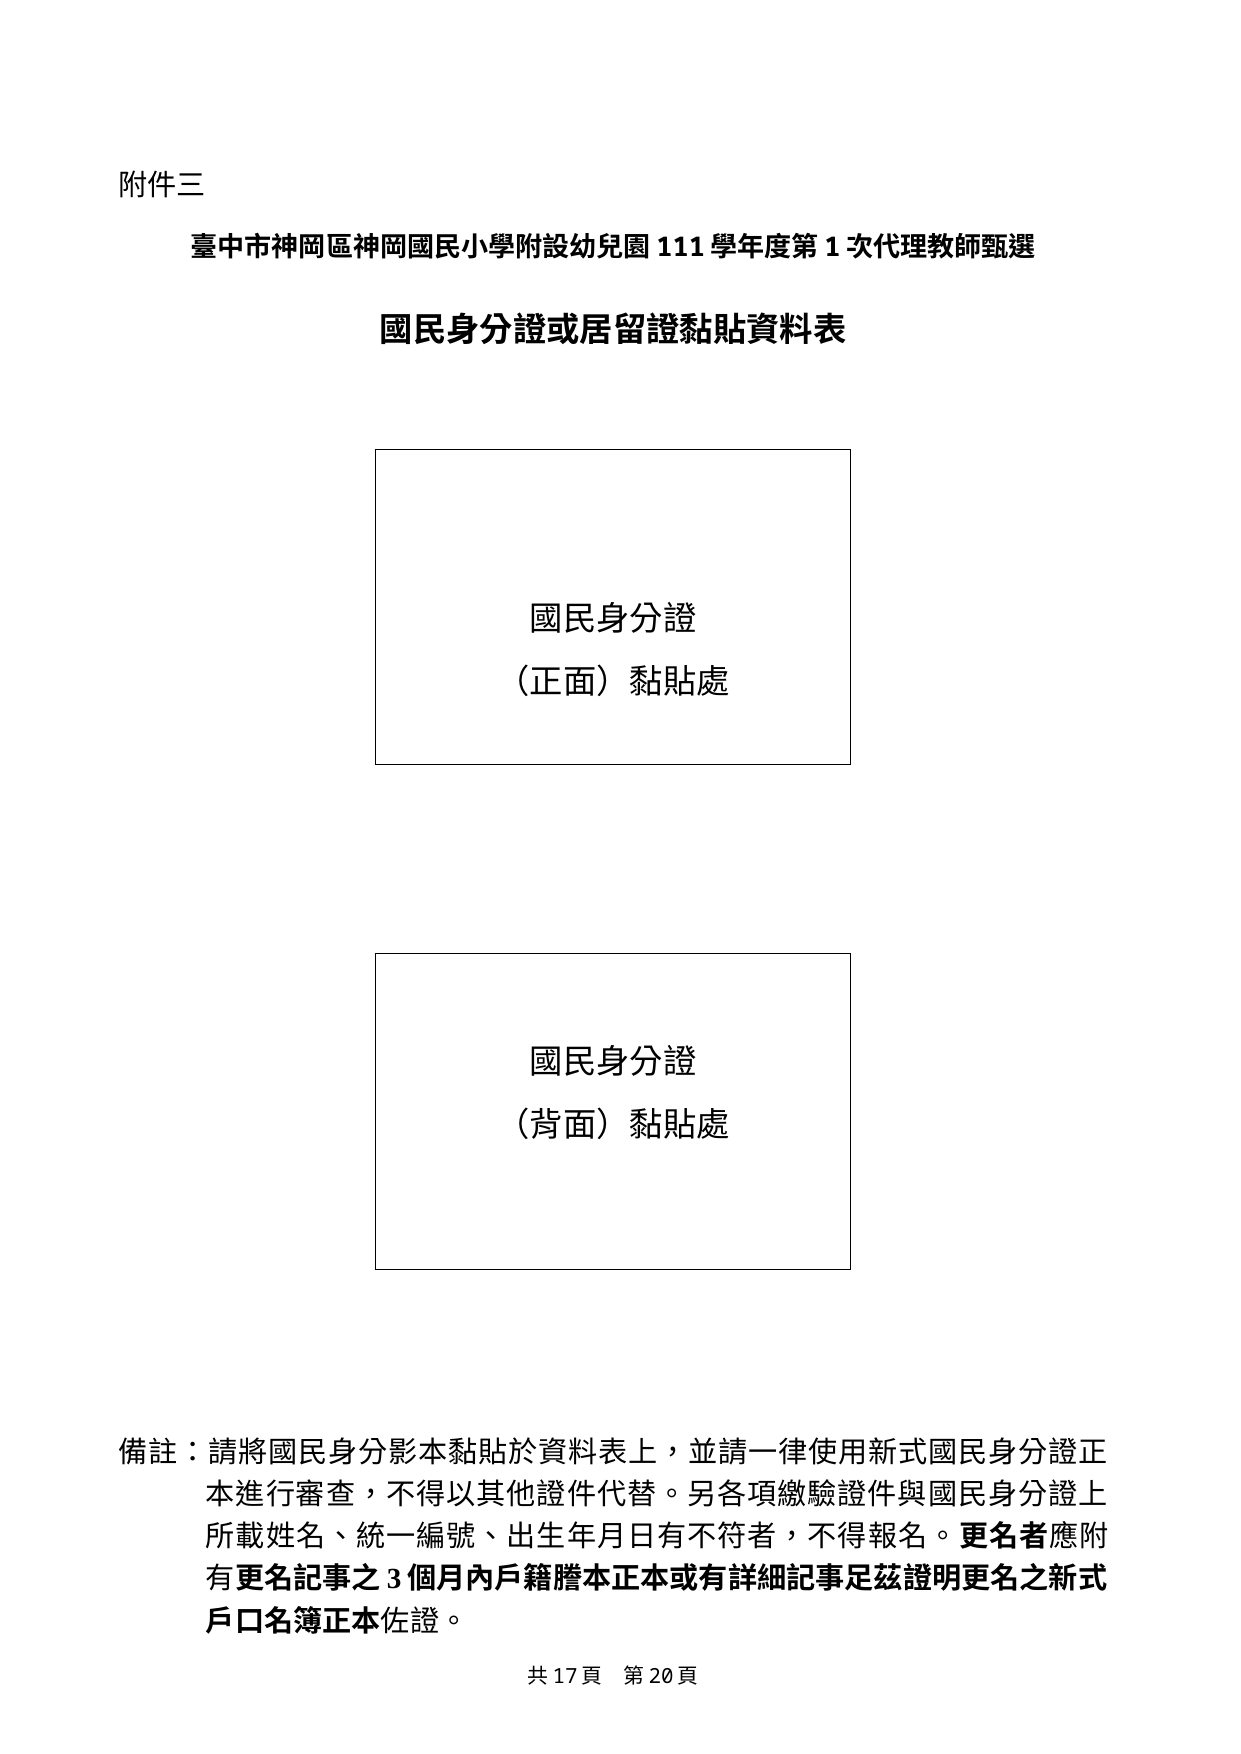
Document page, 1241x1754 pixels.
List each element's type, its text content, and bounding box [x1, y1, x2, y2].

text 國民身分證或居留證黏貼資料表 [118, 285, 1107, 348]
table_cell [375, 765, 850, 953]
text 備註：請將國民身分影本黏貼於資料表上，並請一律使用新式國民身分證正本進行審查，不得以其他證件代替。另各項繳驗證件與國民身分證上所載姓名、統一編號、出生年月日有不符者，不得報名。更名者應附有更名記事之3個月內戶籍謄本正本或有詳細記事足茲證明更名之新式戶口名簿正本佐證。 [118, 1428, 1108, 1640]
text 臺中市神岡區神岡國民小學附設幼兒園111學年度第1次代理教師甄選 [118, 203, 1107, 266]
table_header 國民身分證 （正面）黏貼處 [376, 450, 850, 764]
table_cell 國民身分證 （背面）黏貼處 [376, 954, 850, 1269]
text 附件三 [118, 141, 1107, 203]
